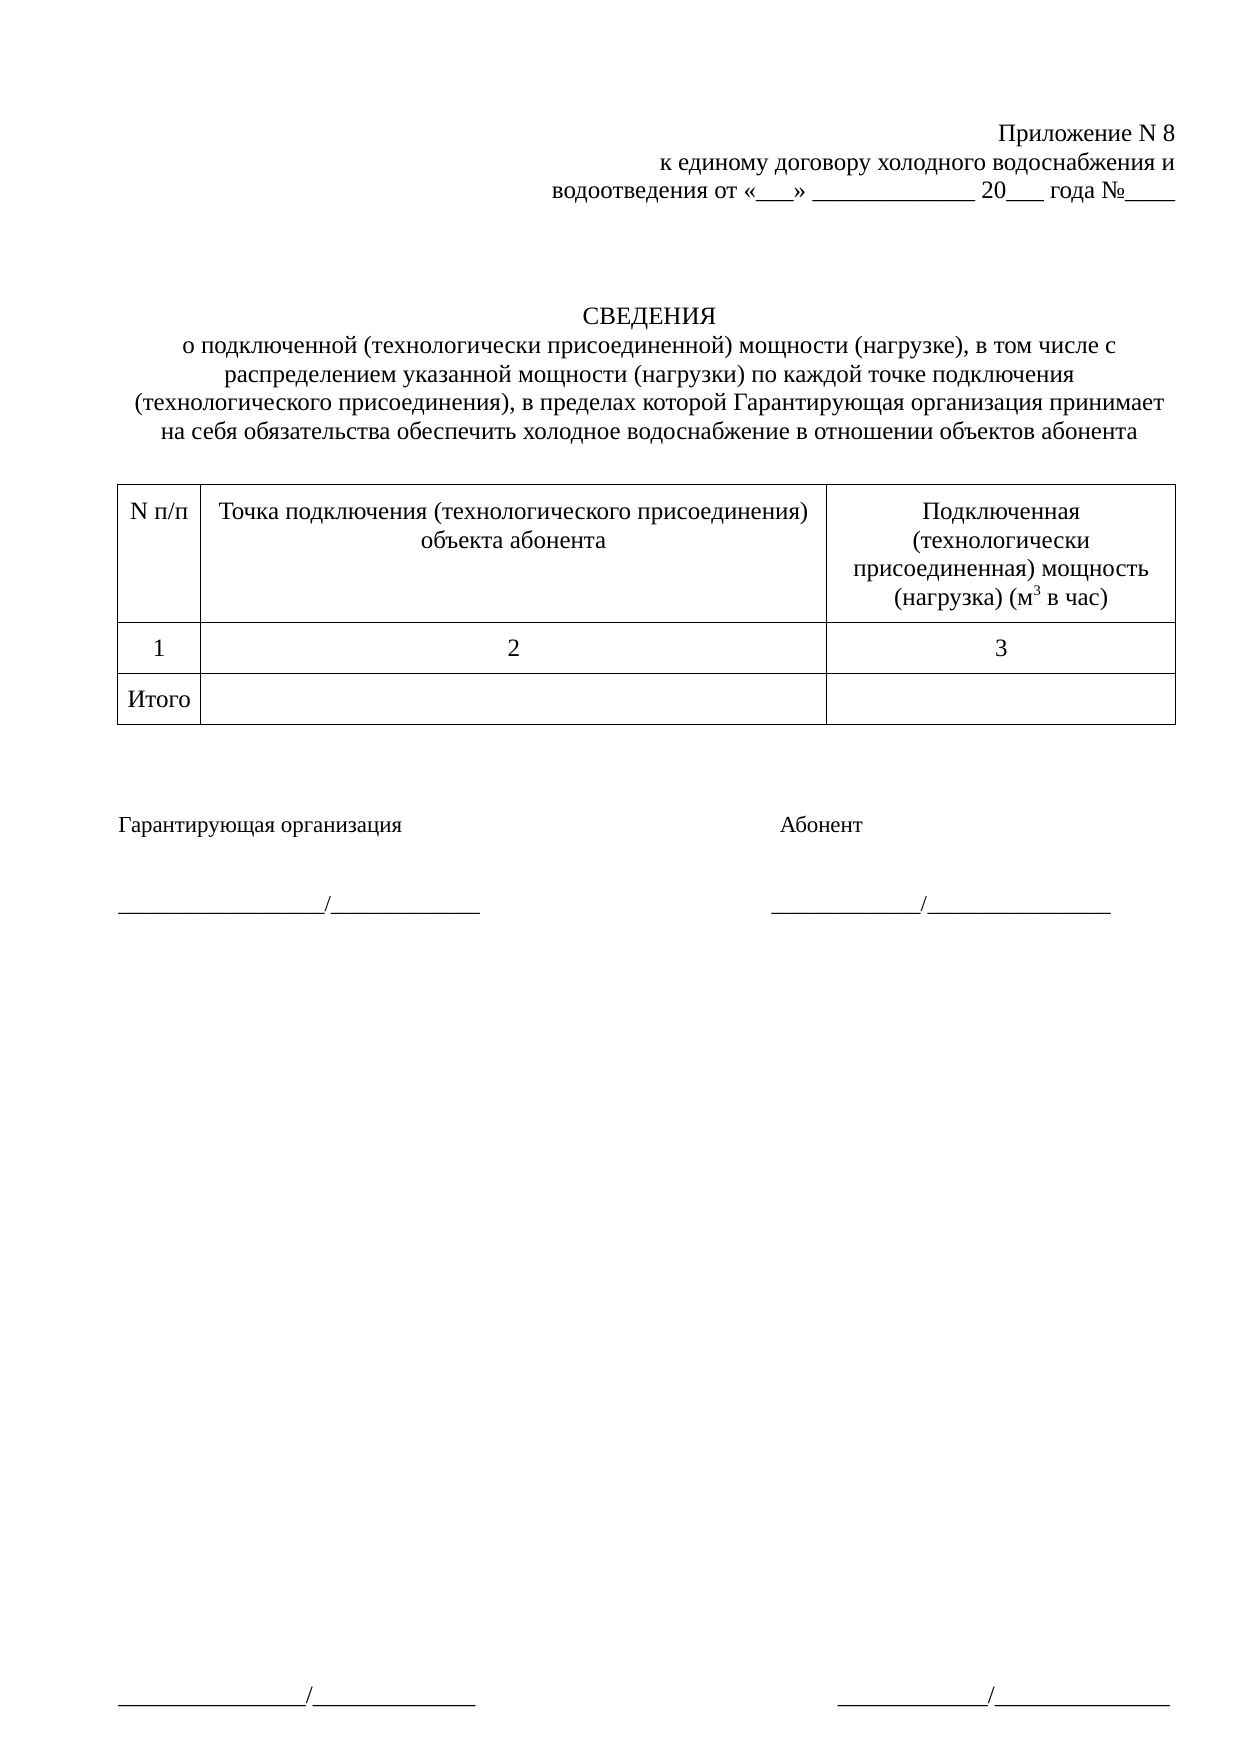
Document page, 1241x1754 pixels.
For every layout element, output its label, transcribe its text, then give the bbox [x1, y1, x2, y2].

table_cell 1 [118, 623, 200, 673]
table_cell 3 [827, 623, 1175, 673]
text __________________/_____________ _____________/________________ [118, 890, 1175, 916]
text Гарантирующая организация Абонент [118, 811, 1175, 837]
table_header Точка подключения (технологического присоединения) объекта абонента [201, 485, 826, 622]
table_header N п/п [118, 485, 200, 622]
text Приложение N 8 [118, 118, 1175, 147]
table_header СВЕДЕНИЯ о подключенной (технологически присоединенной) мощности (нагрузке), в том числе с распределением указанной мощности (нагрузки) по каждой точке подключения (технологического присоединения), в пределах которой Гарантирующая организация принимает на себя обязательства обеспечить холодное водоснабжение в отношении объектов абонента [118, 291, 1181, 456]
text к единому договору холодного водоснабжения и [118, 147, 1175, 176]
table_cell [827, 674, 1175, 724]
table_cell Итого [118, 674, 200, 724]
text водоотведения от «___» _____________ 20___ года №____ [118, 176, 1175, 204]
table_cell 2 [201, 623, 826, 673]
table_cell [201, 674, 826, 724]
table_header Подключенная (технологически присоединенная) мощность (нагрузка) (м3 в час) [827, 485, 1175, 622]
